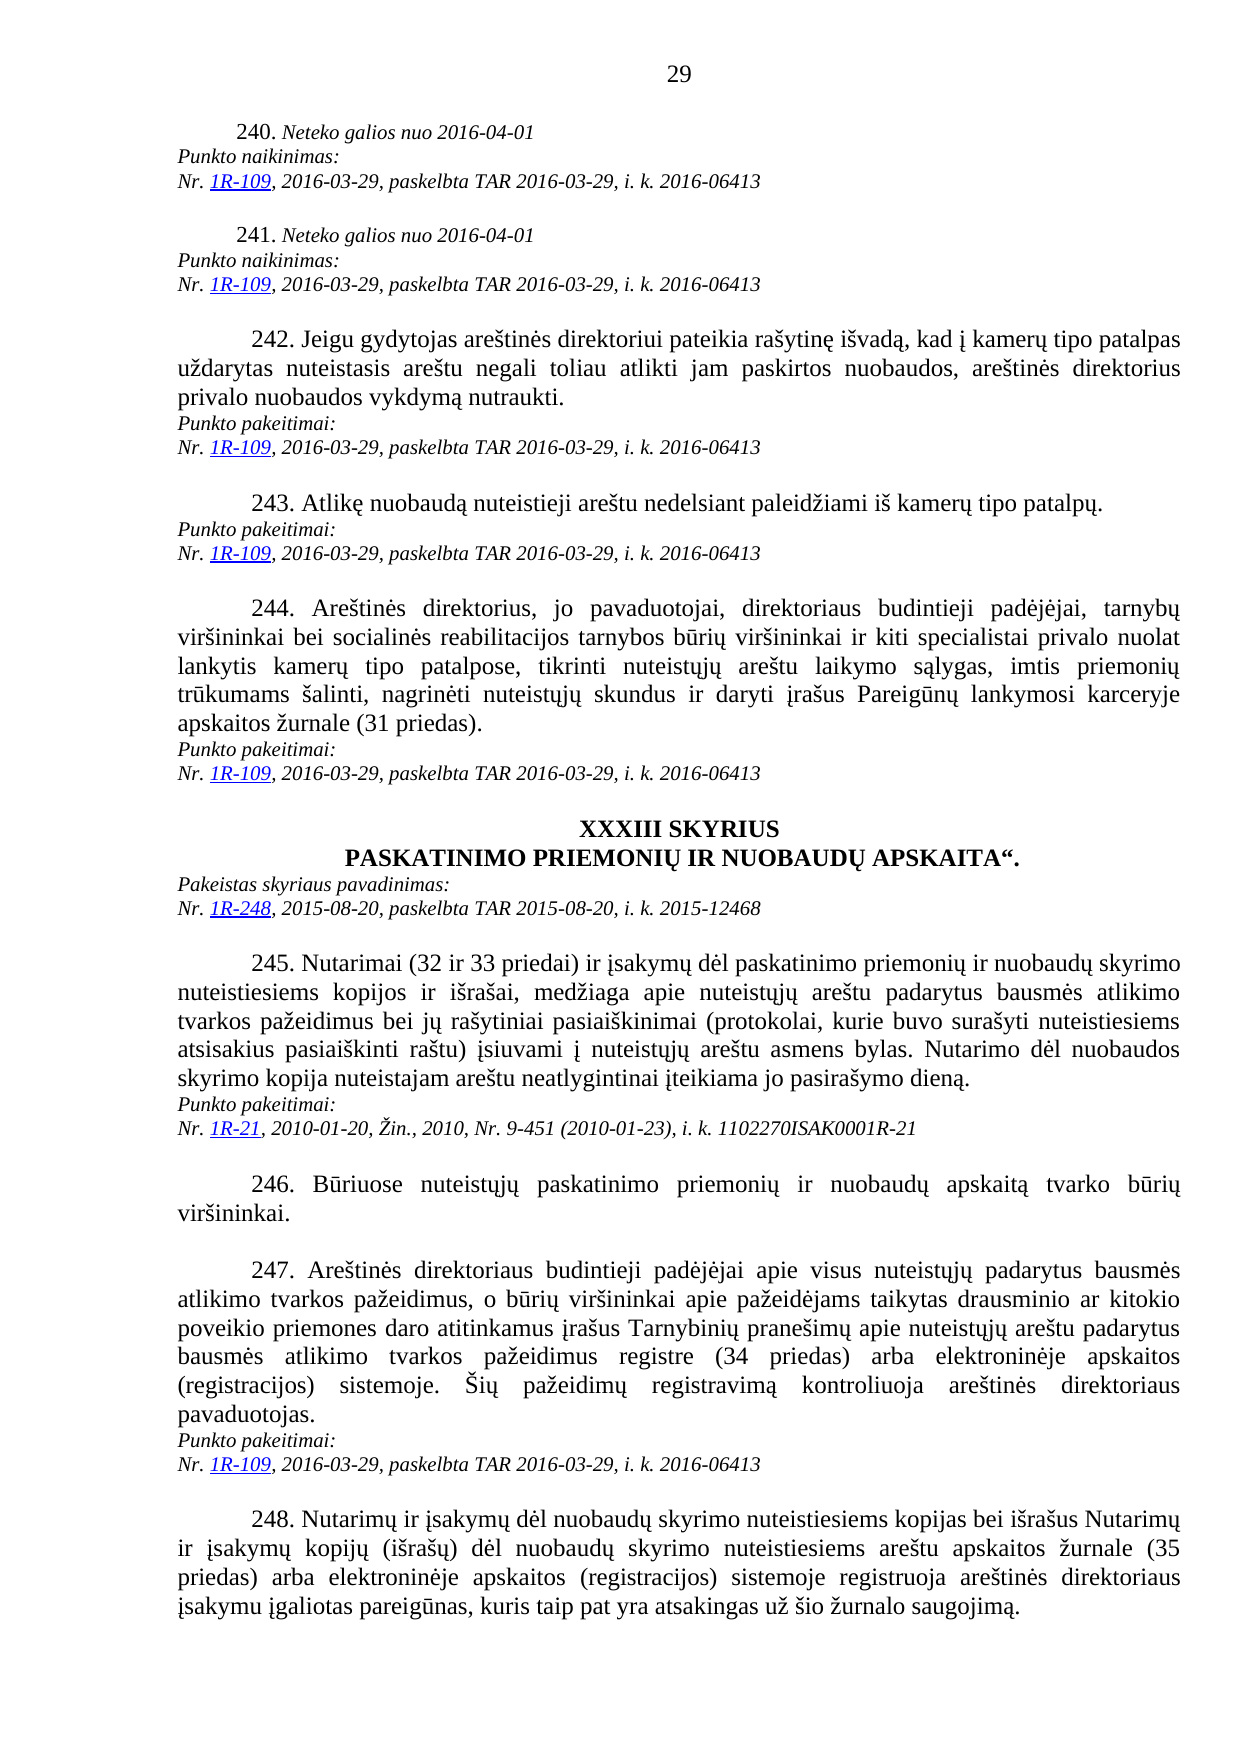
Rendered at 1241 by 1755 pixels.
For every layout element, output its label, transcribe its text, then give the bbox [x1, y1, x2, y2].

text 245. Nutarimai (32 ir 33 priedai) ir įsakymų dėl paskatinimo priemonių ir nuobaudų skyrimo nuteistiesiems kopijos ir išrašai, medžiaga apie nuteistųjų areštu padarytus bausmės atlikimo tvarkos pažeidimus bei jų rašytiniai pasiaiškinimai (protokolai, kurie buvo surašyti nuteistiesiems atsisakius pasiaiškinti raštu) įsiuvami į nuteistųjų areštu asmens bylas. Nutarimo dėl nuobaudos skyrimo kopija nuteistajam areštu neatlygintinai įteikiama jo pasirašymo dieną. [177, 948, 1181, 1092]
text Nr. 1R-109, 2016-03-29, paskelbta TAR 2016-03-29, i. k. 2016-06413 [177, 761, 1181, 785]
text Pakeistas skyriaus pavadinimas: [177, 871, 1181, 896]
text Nr. 1R-109, 2016-03-29, paskelbta TAR 2016-03-29, i. k. 2016-06413 [177, 435, 1181, 459]
text 242. Jeigu gydytojas areštinės direktoriui pateikia rašytinę išvadą, kad į kamerų tipo patalpas uždarytas nuteistasis areštu negali toliau atlikti jam paskirtos nuobaudos, areštinės direktorius privalo nuobaudos vykdymą nutraukti. [177, 324, 1181, 411]
text XXXIII SKYRIUS [177, 814, 1181, 843]
text 241. Neteko galios nuo 2016-04-01 [177, 221, 1181, 248]
text 243. Atlikę nuobaudą nuteistieji areštu nedelsiant paleidžiami iš kamerų tipo patalpų. [177, 488, 1181, 516]
text Punkto pakeitimai: [177, 1428, 1181, 1452]
text Nr. 1R-109, 2016-03-29, paskelbta TAR 2016-03-29, i. k. 2016-06413 [177, 168, 1181, 193]
text Punkto pakeitimai: [177, 411, 1181, 435]
text Punkto pakeitimai: [177, 1092, 1181, 1116]
text Nr. 1R-109, 2016-03-29, paskelbta TAR 2016-03-29, i. k. 2016-06413 [177, 272, 1181, 296]
text 248. Nutarimų ir įsakymų dėl nuobaudų skyrimo nuteistiesiems kopijas bei išrašus Nutarimų ir įsakymų kopijų (išrašų) dėl nuobaudų skyrimo nuteistiesiems areštu apskaitos žurnale (35 priedas) arba elektroninėje apskaitos (registracijos) sistemoje registruoja areštinės direktoriaus įsakymu įgaliotas pareigūnas, kuris taip pat yra atsakingas už šio žurnalo saugojimą. [177, 1504, 1181, 1619]
text 240. Neteko galios nuo 2016-04-01 [177, 118, 1181, 144]
text Nr. 1R-109, 2016-03-29, paskelbta TAR 2016-03-29, i. k. 2016-06413 [177, 1452, 1181, 1476]
text Punkto naikinimas: [177, 144, 1181, 168]
text PASKATINIMO PRIEMONIŲ IR NUOBAUDŲ APSKAITA“. [177, 843, 1181, 871]
text Punkto pakeitimai: [177, 737, 1181, 761]
text Nr. 1R-248, 2015-08-20, paskelbta TAR 2015-08-20, i. k. 2015-12468 [177, 896, 1181, 919]
text Punkto naikinimas: [177, 248, 1181, 272]
text 247. Areštinės direktoriaus budintieji padėjėjai apie visus nuteistųjų padarytus bausmės atlikimo tvarkos pažeidimus, o būrių viršininkai apie pažeidėjams taikytas drausminio ar kitokio poveikio priemones daro atitinkamus įrašus Tarnybinių pranešimų apie nuteistųjų areštu padarytus bausmės atlikimo tvarkos pažeidimus registre (34 priedas) arba elektroninėje apskaitos (registracijos) sistemoje. Šių pažeidimų registravimą kontroliuoja areštinės direktoriaus pavaduotojas. [177, 1255, 1181, 1428]
text Punkto pakeitimai: [177, 516, 1181, 541]
text 246. Būriuose nuteistųjų paskatinimo priemonių ir nuobaudų apskaitą tvarko būrių viršininkai. [177, 1169, 1181, 1226]
text 244. Areštinės direktorius, jo pavaduotojai, direktoriaus budintieji padėjėjai, tarnybų viršininkai bei socialinės reabilitacijos tarnybos būrių viršininkai ir kiti specialistai privalo nuolat lankytis kamerų tipo patalpose, tikrinti nuteistųjų areštu laikymo sąlygas, imtis priemonių trūkumams šalinti, nagrinėti nuteistųjų skundus ir daryti įrašus Pareigūnų lankymosi karceryje apskaitos žurnale (31 priedas). [177, 593, 1181, 737]
text Nr. 1R-109, 2016-03-29, paskelbta TAR 2016-03-29, i. k. 2016-06413 [177, 541, 1181, 564]
text Nr. 1R-21, 2010-01-20, Žin., 2010, Nr. 9-451 (2010-01-23), i. k. 1102270ISAK0001R-21 [177, 1116, 1181, 1140]
